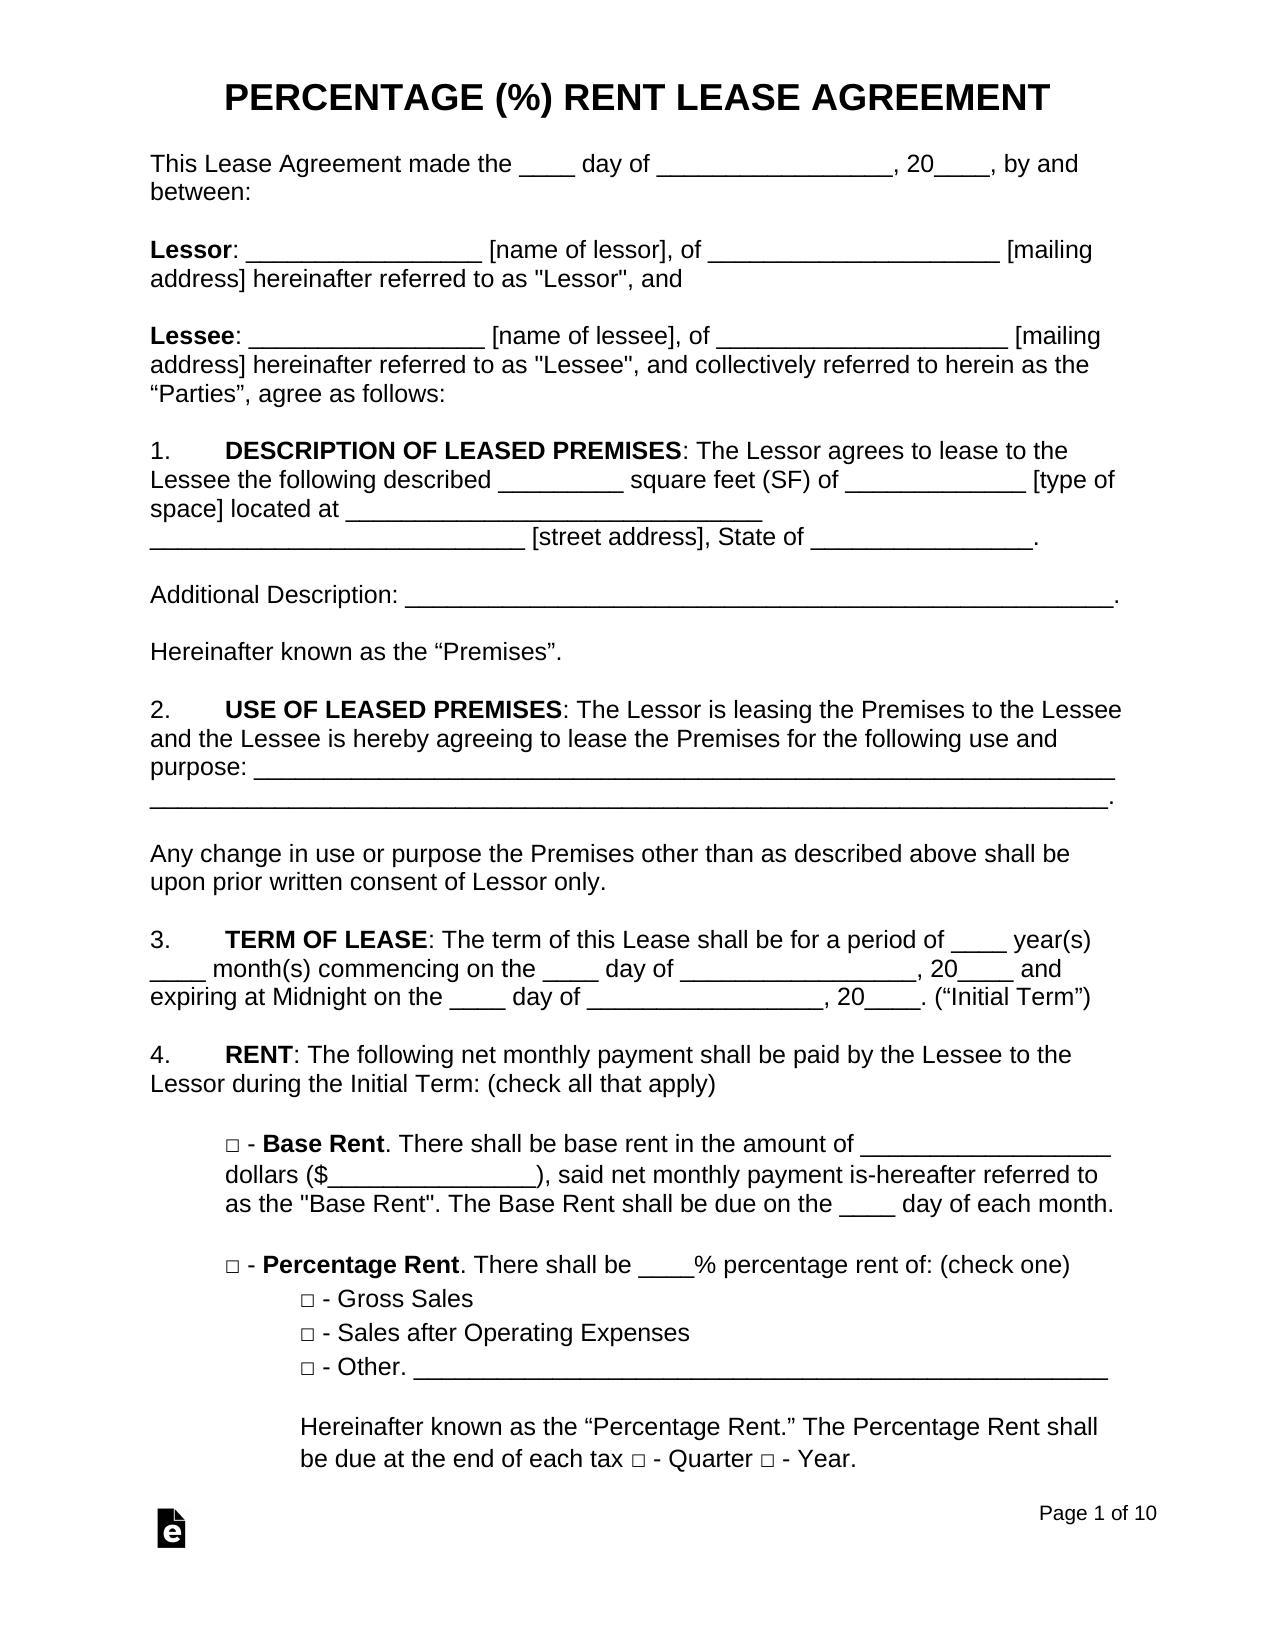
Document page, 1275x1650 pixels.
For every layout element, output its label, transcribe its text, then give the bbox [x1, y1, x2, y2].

text Lessor: _________________ [name of lessor], of _____________________ [mailing address] hereinafter referred to as "Lessor", and [150, 235, 1125, 292]
text ☐ - Base Rent. There shall be base rent in the amount of __________________ dollars ($_______________), said net monthly payment is-hereafter referred to as the "Base Rent". The Base Rent shall be due on the ____ day of each month. [225, 1126, 1125, 1218]
text 1. DESCRIPTION OF LEASED PREMISES: The Lessor agrees to lease to the Lessee the following described _________ square feet (SF) of _____________ [type of space] located at ______________________________ [150, 436, 1125, 522]
text ☐ - Other. __________________________________________________ [300, 1349, 1125, 1383]
text PERCENTAGE (%) RENT LEASE AGREEMENT [150, 75, 1125, 118]
text 4. RENT: The following net monthly payment shall be paid by the Lessee to the Lessor during the Initial Term: (check all that apply) [150, 1040, 1125, 1097]
text Lessee: _________________ [name of lessee], of _____________________ [mailing address] hereinafter referred to as "Lessee", and collectively referred to herein as the “Parties”, agree as follows: [150, 321, 1125, 407]
text ☐ - Gross Sales [300, 1281, 1125, 1314]
text Hereinafter known as the “Percentage Rent.” The Percentage Rent shall be due at the end of each tax ☐ - Quarter ☐ - Year. [300, 1411, 1125, 1474]
text ☐ - Percentage Rent. There shall be ____% percentage rent of: (check one) [225, 1246, 1125, 1281]
text Additional Description: ___________________________________________________. [150, 580, 1125, 609]
text ☐ - Sales after Operating Expenses [300, 1314, 1125, 1349]
text 2. USE OF LEASED PREMISES: The Lessor is leasing the Premises to the Lessee and the Lessee is hereby agreeing to lease the Premises for the following use and purpose: ______________________________________________________________ [150, 695, 1125, 781]
text _____________________________________________________________________. [150, 781, 1125, 810]
text This Lease Agreement made the ____ day of _________________, 20____, by and between: [150, 149, 1125, 206]
text ___________________________ [street address], State of ________________. [150, 522, 1125, 551]
text 3. TERM OF LEASE: The term of this Lease shall be for a period of ____ year(s) ____ month(s) commencing on the ____ day of _________________, 20____ and expiring at Midnight on the ____ day of _________________, 20____. (“Initial Term”) [150, 925, 1125, 1011]
text Any change in use or purpose the Premises other than as described above shall be upon prior written consent of Lessor only. [150, 839, 1125, 896]
text Hereinafter known as the “Premises”. [150, 637, 1125, 666]
